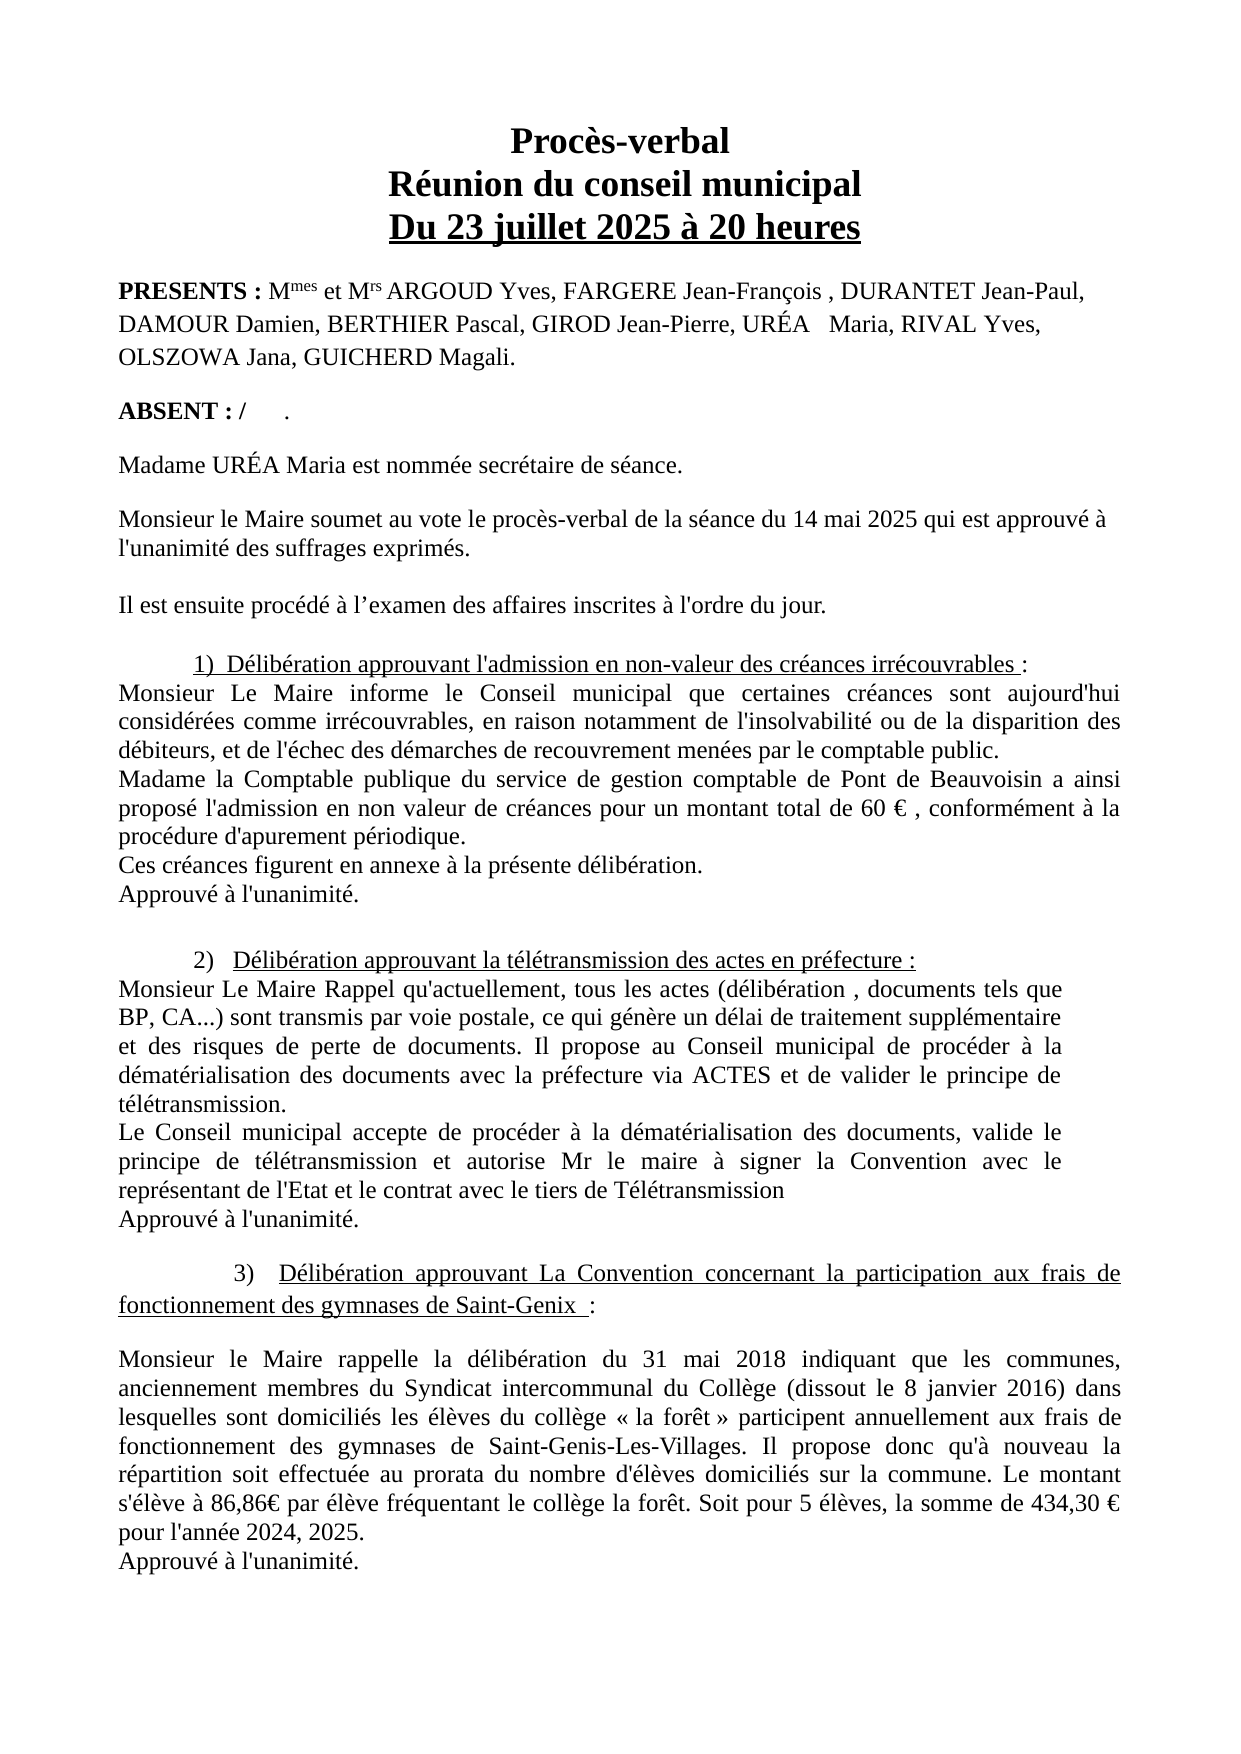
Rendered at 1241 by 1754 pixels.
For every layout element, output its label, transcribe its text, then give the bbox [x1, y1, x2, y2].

text Monsieur le Maire rappelle la délibération du 31 mai 2018 indiquant que les communes, anciennement membres du Syndicat intercommunal du Collège (dissout le 8 janvier 2016) dans lesquelles sont domiciliés les élèves du collège « la forêt » participent annuellement aux frais de fonctionnement des gymnases de Saint-Genis-Les-Villages. Il propose donc qu'à nouveau la répartition soit effectuée au prorata du nombre d'élèves domiciliés sur la commune. Le montant s'élève à 86,86€ par élève fréquentant le collège la forêt. Soit pour 5 élèves, la somme de 434,30 € pour l'année 2024, 2025. [118, 1344, 1122, 1546]
text ABSENT : / . [118, 396, 1122, 425]
text Il est ensuite procédé à l’examen des affaires inscrites à l'ordre du jour. [118, 590, 1122, 619]
text Ces créances figurent en annexe à la présente délibération. [118, 850, 1122, 879]
text Approuvé à l'unanimité. [118, 879, 1122, 908]
text Monsieur le Maire soumet au vote le procès-verbal de la séance du 14 mai 2025 qui est approuvé à l'unanimité des suffrages exprimés. [118, 504, 1122, 561]
text PRESENTS : Mmes et Mrs ARGOUD Yves, FARGERE Jean-François , DURANTET Jean-Paul, DAMOUR Damien, BERTHIER Pascal, GIROD Jean-Pierre, URÉA Maria, RIVAL Yves, OLSZOWA Jana, GUICHERD Magali. [118, 276, 1122, 371]
text Du 23 juillet 2025 à 20 heures [118, 204, 1122, 247]
list 1) Délibération approuvant l'admission en non-valeur des créances irrécouvrables : [156, 649, 1122, 678]
text Monsieur Le Maire Rappel qu'actuellement, tous les actes (délibération , documents tels que BP, CA...) sont transmis par voie postale, ce qui génère un délai de traitement supplémentaire et des risques de perte de documents. Il propose au Conseil municipal de procéder à la dématérialisation des documents avec la préfecture via ACTES et de valider le principe de télétransmission. [118, 974, 1063, 1117]
list 2) Délibération approuvant la télétransmission des actes en préfecture : [156, 945, 1122, 974]
text Procès-verbal [118, 118, 1122, 161]
text Madame la Comptable publique du service de gestion comptable de Pont de Beauvoisin a ainsi proposé l'admission en non valeur de créances pour un montant total de 60 € , conformément à la procédure d'apurement périodique. [118, 764, 1122, 850]
text 3) Délibération approuvant La Convention concernant la participation aux frais de fonctionnement des gymnases de Saint-Genix : [118, 1258, 1122, 1319]
text Le Conseil municipal accepte de procéder à la dématérialisation des documents, valide le principe de télétransmission et autorise Mr le maire à signer la Convention avec le représentant de l'Etat et le contrat avec le tiers de Télétransmission [118, 1117, 1063, 1204]
text Monsieur Le Maire informe le Conseil municipal que certaines créances sont aujourd'hui considérées comme irrécouvrables, en raison notamment de l'insolvabilité ou de la disparition des débiteurs, et de l'échec des démarches de recouvrement menées par le comptable public. [118, 678, 1122, 764]
text Approuvé à l'unanimité. [118, 1546, 1122, 1574]
text Approuvé à l'unanimité. [118, 1204, 1122, 1232]
text Réunion du conseil municipal [118, 161, 1122, 204]
text Madame URÉA Maria est nommée secrétaire de séance. [118, 450, 1122, 479]
